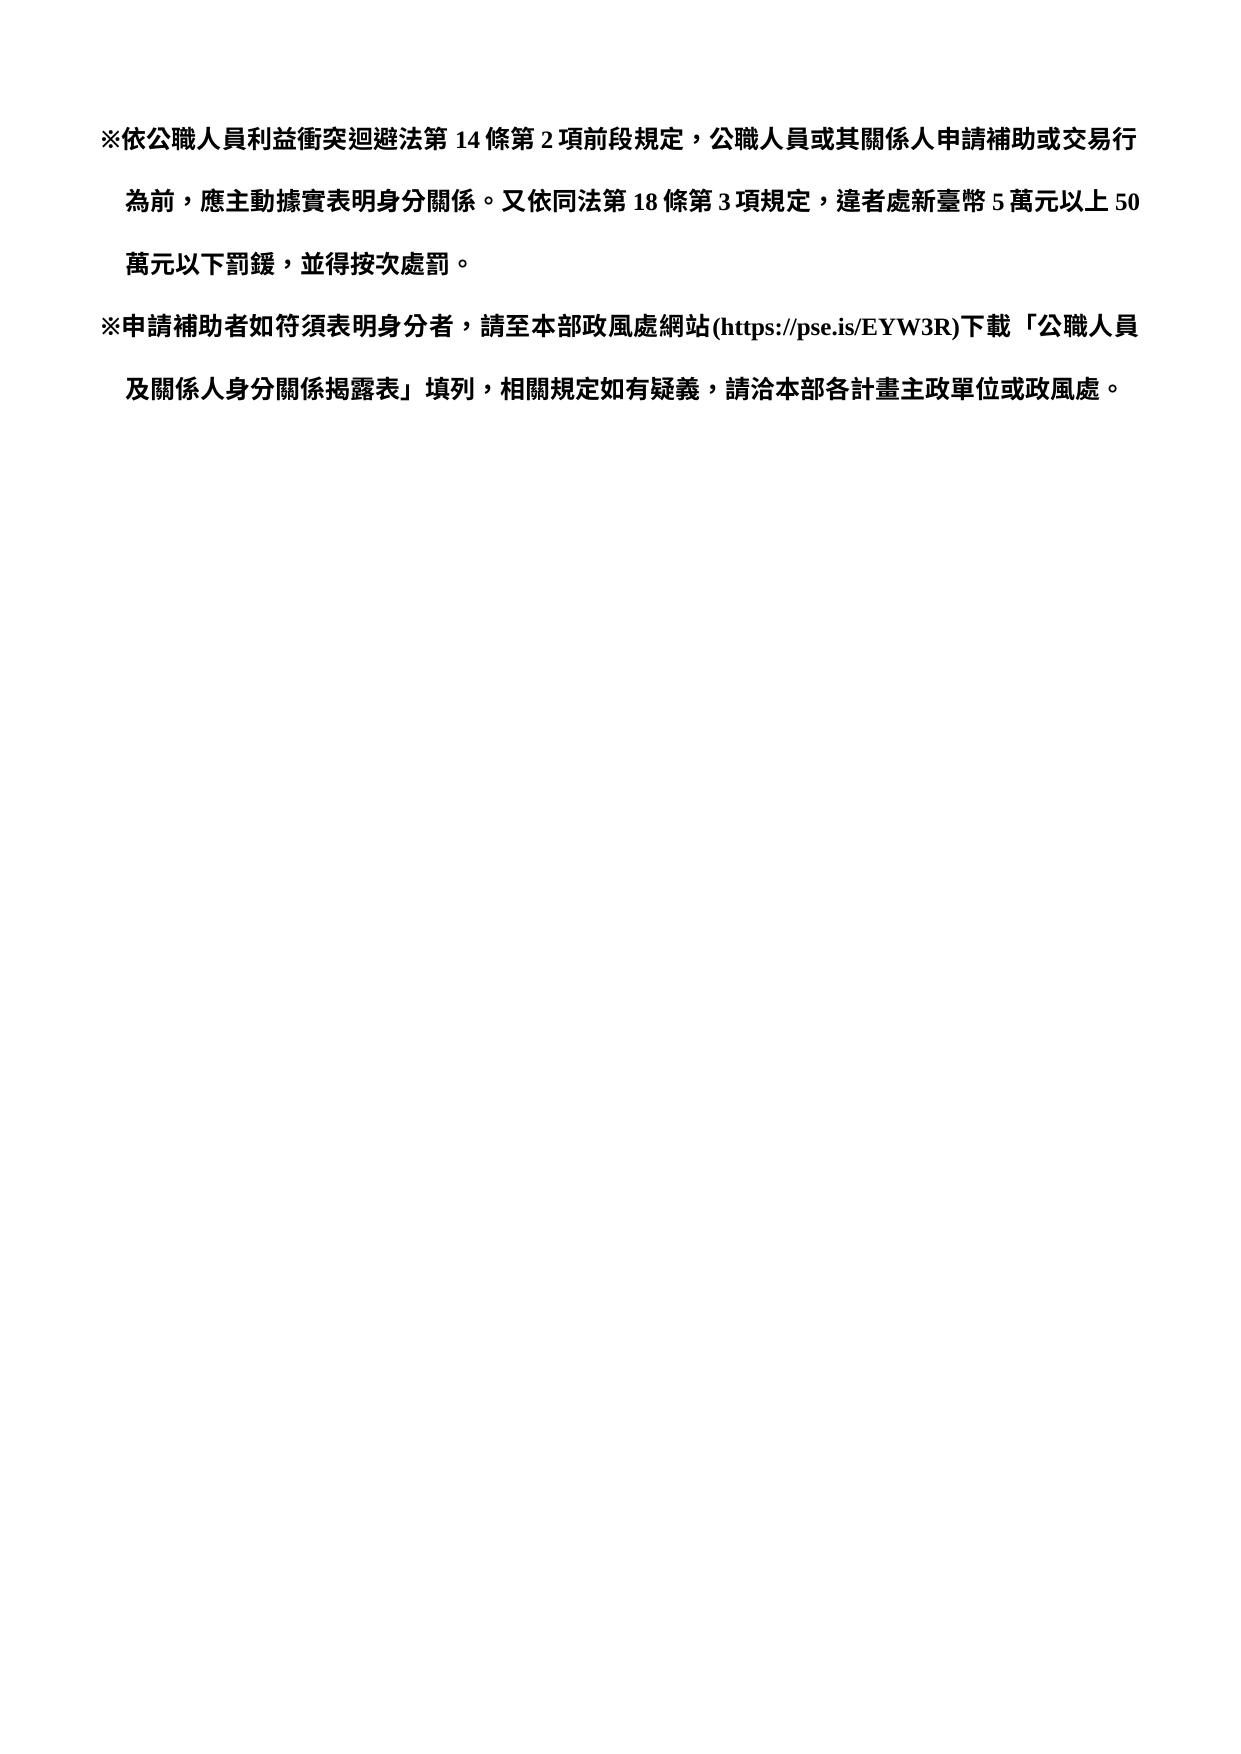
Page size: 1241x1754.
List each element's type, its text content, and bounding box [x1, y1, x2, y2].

text ※申請補助者如符須表明身分者，請至本部政風處網站(https://pse.is/EYW3R)下載「公職人員及關係人身分關係揭露表」填列，相關規定如有疑義，請洽本部各計畫主政單位或政風處。 [100, 283, 1140, 408]
text ※依公職人員利益衝突迴避法第14條第2項前段規定，公職人員或其關係人申請補助或交易行為前，應主動據實表明身分關係。又依同法第18條第3項規定，違者處新臺幣5萬元以上50萬元以下罰鍰，並得按次處罰。 [100, 96, 1140, 283]
